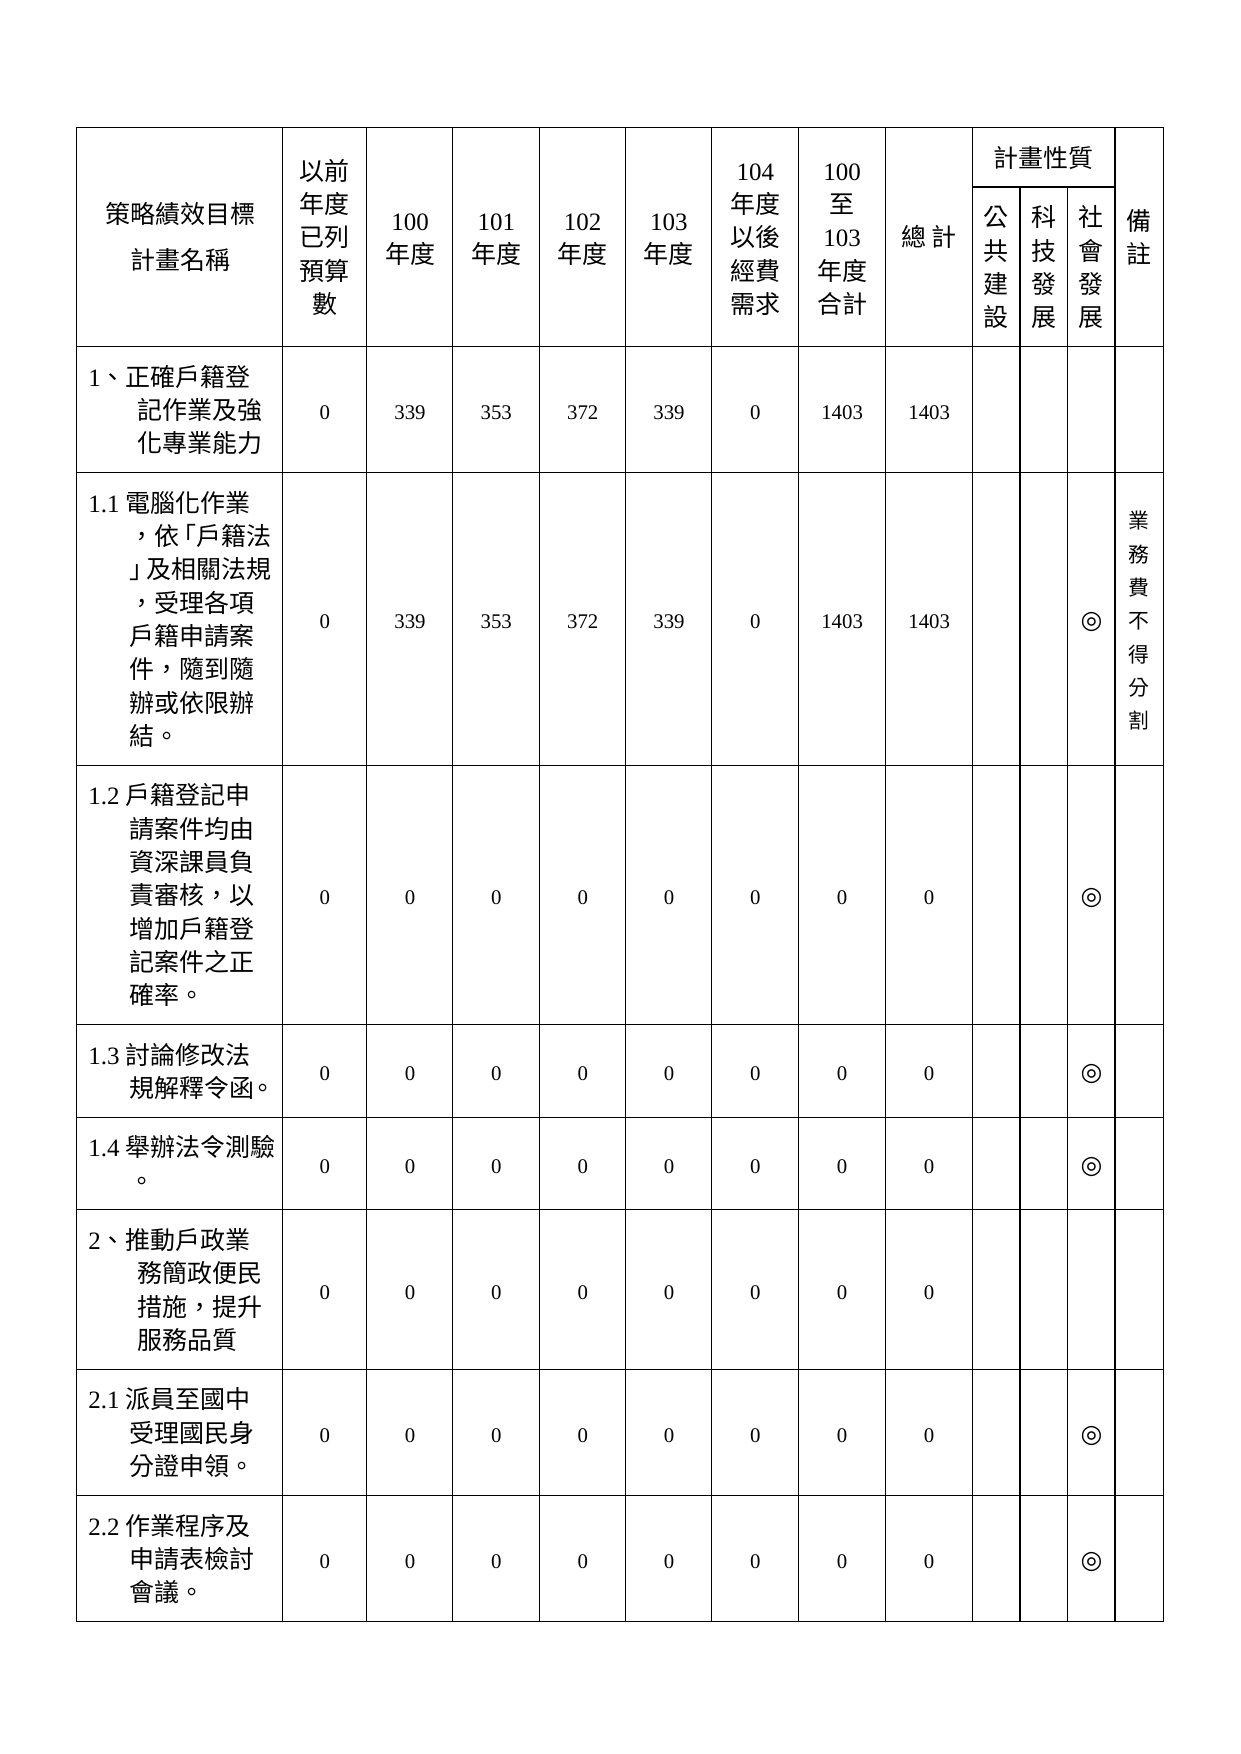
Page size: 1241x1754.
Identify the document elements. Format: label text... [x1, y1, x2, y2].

table_cell 0 [886, 1025, 972, 1117]
table_cell 推動戶政業務簡政便民措施，提升服務品質 [77, 1210, 282, 1369]
table_cell 0 [453, 1370, 539, 1495]
table_cell 0 [799, 1210, 885, 1369]
table_cell 1403 [886, 347, 972, 472]
table_cell 1403 [886, 473, 972, 764]
table_cell 0 [283, 473, 366, 764]
table_cell 0 [540, 766, 625, 1024]
table_cell 2.2 作業程序及申請表檢討會議。 [77, 1496, 282, 1621]
table_cell 0 [799, 1370, 885, 1495]
table_cell [1021, 1370, 1067, 1495]
table_cell [1021, 1025, 1067, 1117]
table_cell 0 [540, 1025, 625, 1117]
table_header 總 計 [886, 128, 972, 346]
table_cell 正確戶籍登記作業及強化專業能力 [77, 347, 282, 472]
table_cell 339 [626, 347, 711, 472]
table_cell 372 [540, 473, 625, 764]
table_cell 353 [453, 473, 539, 764]
table_cell 0 [799, 1118, 885, 1209]
table_cell 0 [283, 766, 366, 1024]
table_cell 0 [283, 1025, 366, 1117]
table_cell 1403 [799, 473, 885, 764]
table_cell 0 [283, 1210, 366, 1369]
table_header 100至103年度合計 [799, 128, 885, 346]
table_cell 科技發展 [1021, 188, 1067, 346]
table_cell [1068, 1210, 1114, 1369]
table_cell [1021, 1496, 1067, 1621]
table_cell 0 [540, 1370, 625, 1495]
table_header 策略績效目標 計畫名稱 [77, 128, 282, 346]
table_cell 0 [799, 766, 885, 1024]
table_cell 2.1 派員至國中受理國民身分證申領。 [77, 1370, 282, 1495]
table_cell 業務費不得分割 [1116, 473, 1163, 764]
table_cell 0 [367, 1118, 452, 1209]
table_cell 339 [367, 473, 452, 764]
table_cell 0 [367, 1370, 452, 1495]
table_header 備註 [1116, 128, 1163, 346]
table_cell 1.2 戶籍登記申請案件均由資深課員負責審核，以增加戶籍登記案件之正確率。 [77, 766, 282, 1024]
table_cell [1068, 347, 1114, 472]
table_cell 0 [712, 1370, 798, 1495]
table_cell 353 [453, 347, 539, 472]
table_cell 0 [626, 1118, 711, 1209]
table_cell 0 [367, 1210, 452, 1369]
table_cell ◎ [1068, 473, 1114, 764]
table_cell ◎ [1068, 1118, 1114, 1209]
table_cell 1.3 討論修改法規解釋令函。 [77, 1025, 282, 1117]
table_cell 0 [886, 766, 972, 1024]
table_cell 0 [453, 1025, 539, 1117]
table_header 計畫性質 [973, 128, 1114, 186]
table_cell 0 [283, 1370, 366, 1495]
table_cell [973, 1025, 1019, 1117]
table_cell 0 [799, 1496, 885, 1621]
table_cell [1116, 1118, 1163, 1209]
table_cell 0 [540, 1496, 625, 1621]
table_header 101年度 [453, 128, 539, 346]
table_cell 1.4 舉辦法令測驗。 [77, 1118, 282, 1209]
table_cell [1021, 766, 1067, 1024]
table_cell [1116, 766, 1163, 1024]
table_cell 0 [886, 1496, 972, 1621]
table_cell 0 [283, 347, 366, 472]
table_cell 0 [453, 1118, 539, 1209]
table_cell 0 [626, 1496, 711, 1621]
table_cell 0 [886, 1370, 972, 1495]
table_cell 0 [799, 1025, 885, 1117]
table_cell 0 [283, 1496, 366, 1621]
table_cell 0 [453, 1210, 539, 1369]
table_cell 0 [453, 1496, 539, 1621]
table_cell [973, 1210, 1019, 1369]
table_cell [1116, 1370, 1163, 1495]
table_cell [973, 766, 1019, 1024]
table_cell 0 [712, 473, 798, 764]
table_cell [1021, 347, 1067, 472]
table_cell [1116, 347, 1163, 472]
table_cell 0 [367, 766, 452, 1024]
table_cell 1.1 電腦化作業，依「戶籍法」及相關法規，受理各項戶籍申請案件，隨到隨辦或依限辦結。 [77, 473, 282, 764]
table_cell 公共建設 [973, 188, 1019, 346]
table_header 100年度 [367, 128, 452, 346]
table_cell [1116, 1210, 1163, 1369]
table_cell 0 [283, 1118, 366, 1209]
table_cell 339 [367, 347, 452, 472]
table_header 102年度 [540, 128, 625, 346]
table_cell 0 [712, 347, 798, 472]
table_header 104年度以後經費需求 [712, 128, 798, 346]
table_cell [973, 1370, 1019, 1495]
table_cell 0 [540, 1210, 625, 1369]
table_cell 0 [712, 1118, 798, 1209]
table_cell [1021, 1118, 1067, 1209]
table_cell ◎ [1068, 766, 1114, 1024]
table_cell 1403 [799, 347, 885, 472]
table_cell [1021, 473, 1067, 764]
table_cell 0 [453, 766, 539, 1024]
table_cell ◎ [1068, 1025, 1114, 1117]
table_cell 339 [626, 473, 711, 764]
table_cell 0 [712, 766, 798, 1024]
table_cell 0 [886, 1210, 972, 1369]
table_cell 0 [626, 1370, 711, 1495]
table_cell 0 [367, 1025, 452, 1117]
table_cell [973, 1496, 1019, 1621]
table_cell 372 [540, 347, 625, 472]
table_header 103年度 [626, 128, 711, 346]
table_cell 社會發展 [1068, 188, 1114, 346]
table_cell 0 [712, 1496, 798, 1621]
table_cell 0 [626, 1025, 711, 1117]
table_cell [973, 473, 1019, 764]
table_cell ◎ [1068, 1496, 1114, 1621]
table_cell [973, 347, 1019, 472]
table_header 以前年度已列預算數 [283, 128, 366, 346]
table_cell 0 [626, 1210, 711, 1369]
table_cell ◎ [1068, 1370, 1114, 1495]
table_cell 0 [712, 1210, 798, 1369]
table_cell [1116, 1496, 1163, 1621]
table_cell 0 [886, 1118, 972, 1209]
table_cell 0 [367, 1496, 452, 1621]
table_cell 0 [626, 766, 711, 1024]
table_cell 0 [712, 1025, 798, 1117]
table_cell [1116, 1025, 1163, 1117]
table_cell 0 [540, 1118, 625, 1209]
table_cell [973, 1118, 1019, 1209]
table_cell [1021, 1210, 1067, 1369]
